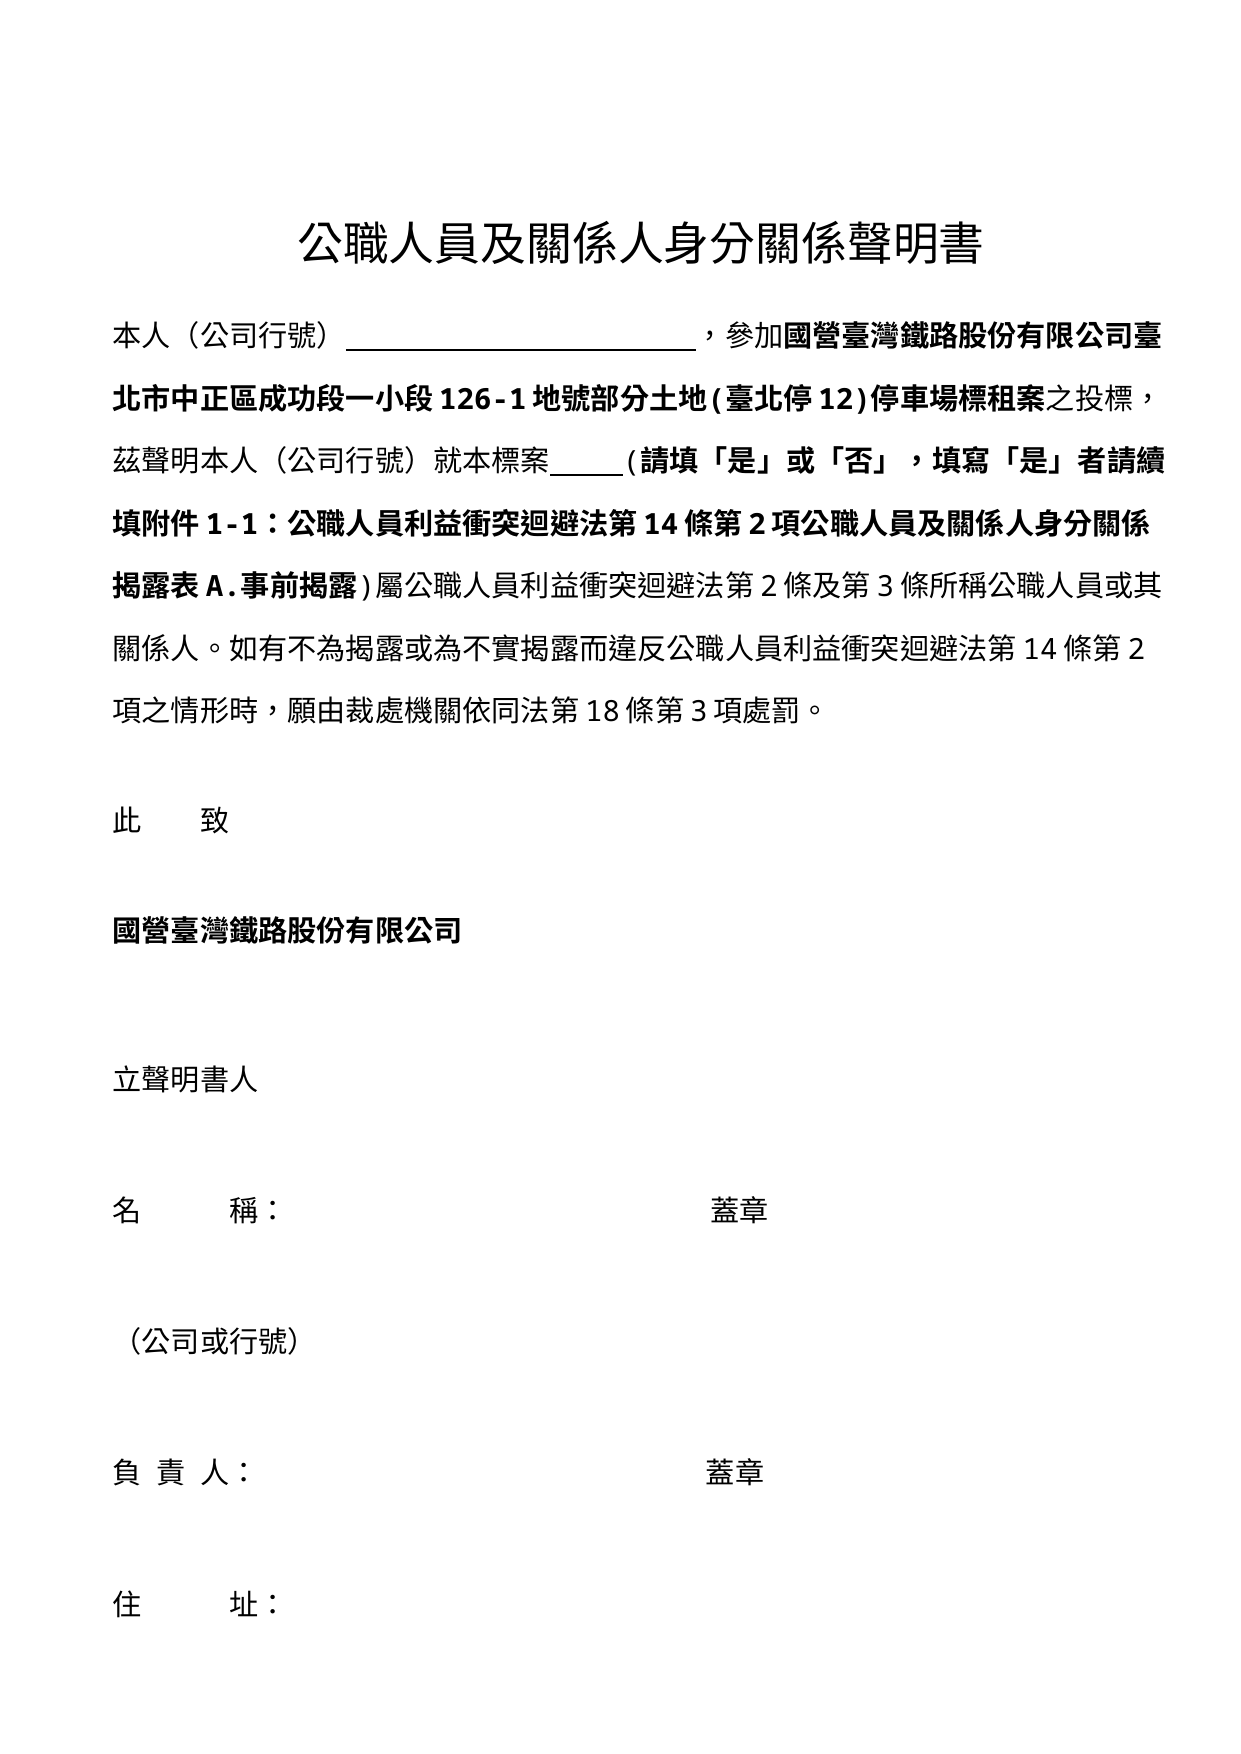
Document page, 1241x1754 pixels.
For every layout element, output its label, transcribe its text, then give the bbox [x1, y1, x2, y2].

text 立聲明書人 [112, 1036, 1169, 1099]
text （公司或行號） [112, 1298, 1169, 1361]
text 負 責 人： 蓋章 [112, 1429, 1169, 1492]
text 國營臺灣鐵路股份有限公司 [112, 887, 1169, 950]
text 本人（公司行號） ，參加國營臺灣鐵路股份有限公司臺北市中正區成功段一小段126-1地號部分土地(臺北停12)停車場標租案之投標，茲聲明本人（公司行號）就本標案 (請填「是」或「否」，填寫「是」者請續填附件1-1：公職人員利益衝突迴避法第14條第2項公職人員及關係人身分關係揭露表A.事前揭露)屬公職人員利益衝突迴避法第2條及第3條所稱公職人員或其關係人。如有不為揭露或為不實揭露而違反公職人員利益衝突迴避法第14條第2項之情形時，願由裁處機關依同法第18條第3項處罰。 [112, 292, 1175, 730]
text 公職人員及關係人身分關係聲明書 [112, 167, 1169, 292]
text 名 稱： 蓋章 [112, 1167, 1169, 1230]
text 住 址： [112, 1561, 1169, 1623]
text 此 致 [112, 777, 1169, 840]
